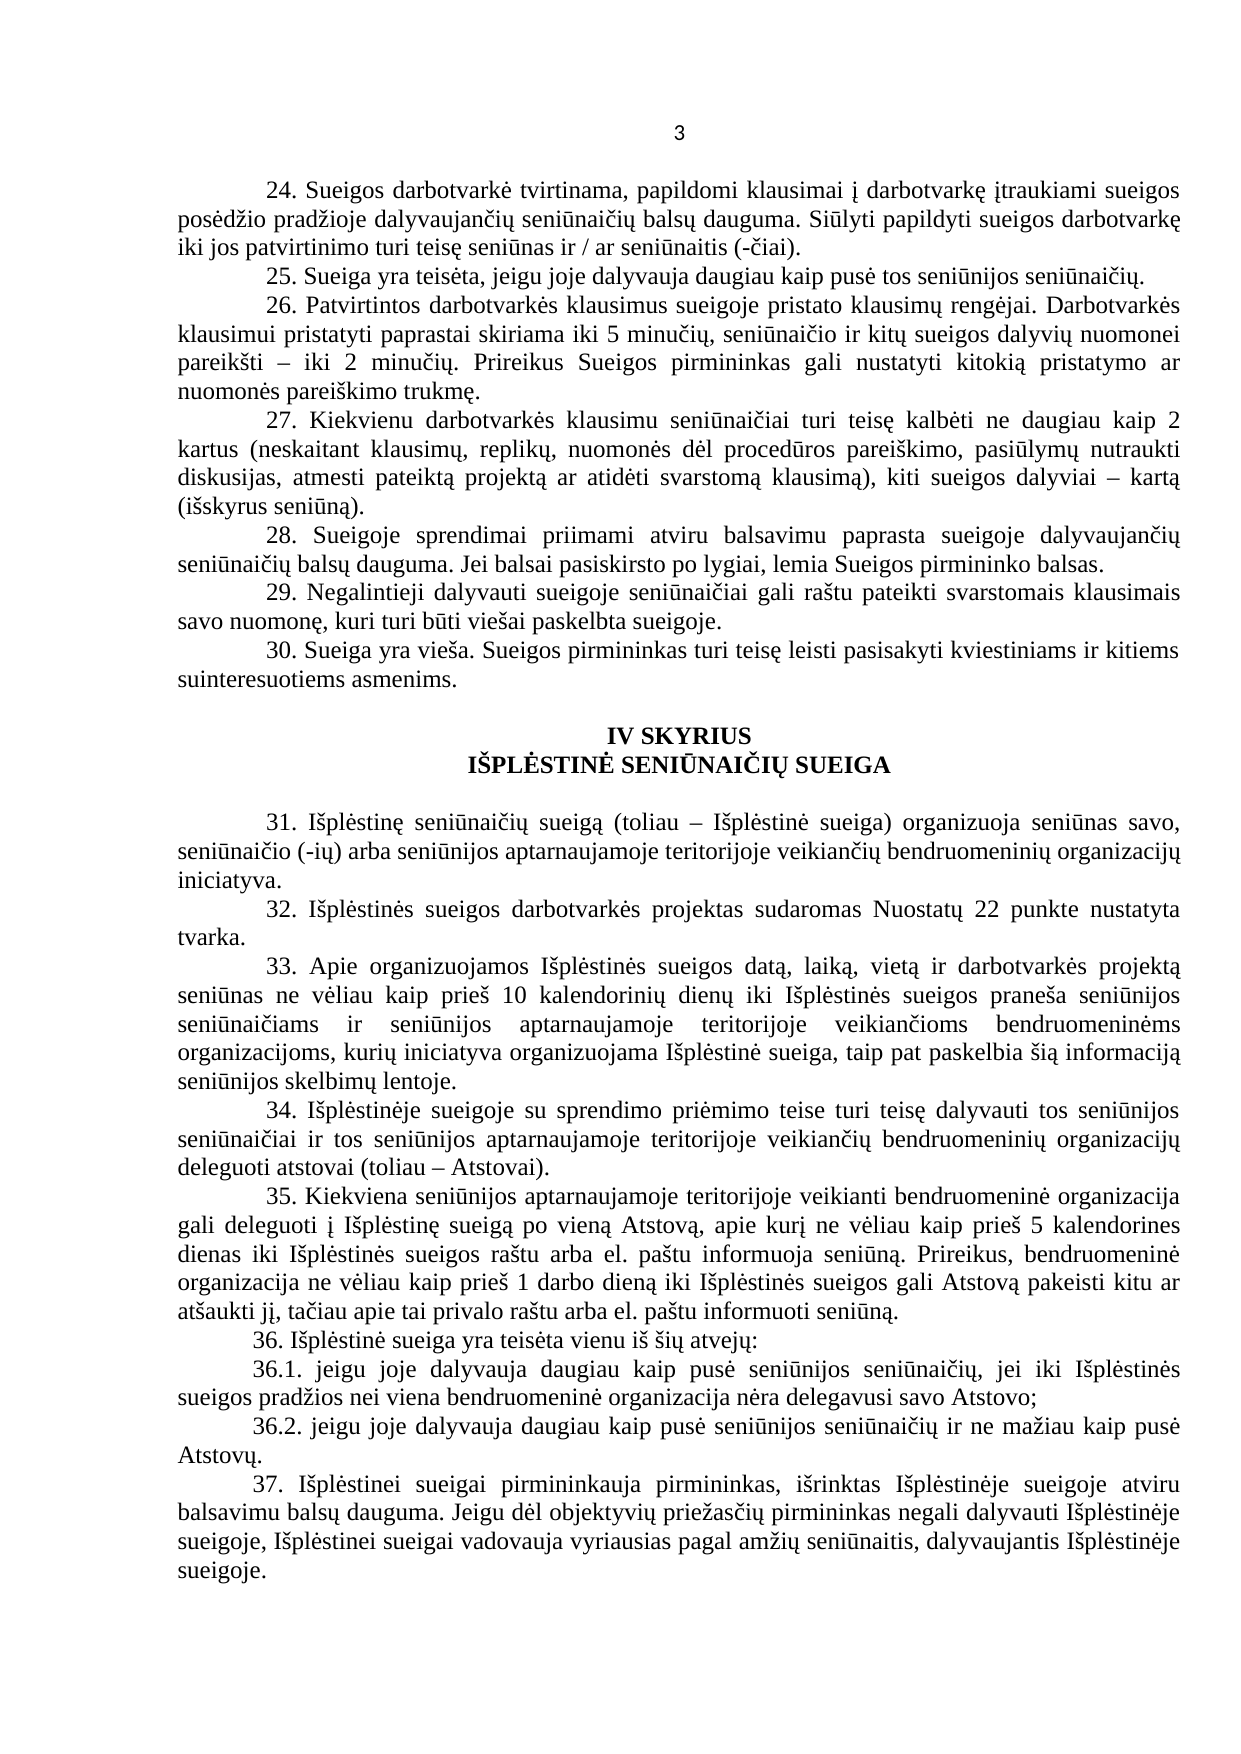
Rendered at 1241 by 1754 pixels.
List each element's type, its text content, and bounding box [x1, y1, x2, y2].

text 30. Sueiga yra vieša. Sueigos pirmininkas turi teisę leisti pasisakyti kviestiniams ir kitiems suinteresuotiems asmenims. [177, 635, 1181, 692]
text 25. Sueiga yra teisėta, jeigu joje dalyvauja daugiau kaip pusė tos seniūnijos seniūnaičių. [177, 261, 1181, 290]
text 32. Išplėstinės sueigos darbotvarkės projektas sudaromas Nuostatų 22 punkte nustatyta tvarka. [177, 894, 1181, 951]
text 29. Negalintieji dalyvauti sueigoje seniūnaičiai gali raštu pateikti svarstomais klausimais savo nuomonę, kuri turi būti viešai paskelbta sueigoje. [177, 577, 1181, 635]
text 36. Išplėstinė sueiga yra teisėta vienu iš šių atvejų: [177, 1325, 1181, 1354]
text 34. Išplėstinėje sueigoje su sprendimo priėmimo teise turi teisę dalyvauti tos seniūnijos seniūnaičiai ir tos seniūnijos aptarnaujamoje teritorijoje veikiančių bendruomeninių organizacijų deleguoti atstovai (toliau – Atstovai). [177, 1095, 1181, 1181]
text 35. Kiekviena seniūnijos aptarnaujamoje teritorijoje veikianti bendruomeninė organizacija gali deleguoti į Išplėstinę sueigą po vieną Atstovą, apie kurį ne vėliau kaip prieš 5 kalendorines dienas iki Išplėstinės sueigos raštu arba el. paštu informuoja seniūną. Prireikus, bendruomeninė organizacija ne vėliau kaip prieš 1 darbo dieną iki Išplėstinės sueigos gali Atstovą pakeisti kitu ar atšaukti jį, tačiau apie tai privalo raštu arba el. paštu informuoti seniūną. [177, 1181, 1181, 1325]
text IŠPLĖSTINĖ SENIŪNAIČIŲ SUEIGA [177, 750, 1181, 779]
text 31. Išplėstinę seniūnaičių sueigą (toliau – Išplėstinė sueiga) organizuoja seniūnas savo, seniūnaičio (-ių) arba seniūnijos aptarnaujamoje teritorijoje veikiančių bendruomeninių organizacijų iniciatyva. [177, 807, 1181, 894]
text 36.2. jeigu joje dalyvauja daugiau kaip pusė seniūnijos seniūnaičių ir ne mažiau kaip pusė Atstovų. [177, 1411, 1181, 1469]
text 37. Išplėstinei sueigai pirmininkauja pirmininkas, išrinktas Išplėstinėje sueigoje atviru balsavimu balsų dauguma. Jeigu dėl objektyvių priežasčių pirmininkas negali dalyvauti Išplėstinėje sueigoje, Išplėstinei sueigai vadovauja vyriausias pagal amžių seniūnaitis, dalyvaujantis Išplėstinėje sueigoje. [177, 1469, 1181, 1584]
text 24. Sueigos darbotvarkė tvirtinama, papildomi klausimai į darbotvarkę įtraukiami sueigos posėdžio pradžioje dalyvaujančių seniūnaičių balsų dauguma. Siūlyti papildyti sueigos darbotvarkę iki jos patvirtinimo turi teisę seniūnas ir / ar seniūnaitis (-čiai). [177, 175, 1181, 261]
text 26. Patvirtintos darbotvarkės klausimus sueigoje pristato klausimų rengėjai. Darbotvarkės klausimui pristatyti paprastai skiriama iki 5 minučių, seniūnaičio ir kitų sueigos dalyvių nuomonei pareikšti – iki 2 minučių. Prireikus Sueigos pirmininkas gali nustatyti kitokią pristatymo ar nuomonės pareiškimo trukmę. [177, 290, 1181, 405]
text IV SKYRIUS [177, 721, 1181, 750]
text 36.1. jeigu joje dalyvauja daugiau kaip pusė seniūnijos seniūnaičių, jei iki Išplėstinės sueigos pradžios nei viena bendruomeninė organizacija nėra delegavusi savo Atstovo; [177, 1354, 1181, 1411]
text 27. Kiekvienu darbotvarkės klausimu seniūnaičiai turi teisę kalbėti ne daugiau kaip 2 kartus (neskaitant klausimų, replikų, nuomonės dėl procedūros pareiškimo, pasiūlymų nutraukti diskusijas, atmesti pateiktą projektą ar atidėti svarstomą klausimą), kiti sueigos dalyviai – kartą (išskyrus seniūną). [177, 405, 1181, 520]
text 28. Sueigoje sprendimai priimami atviru balsavimu paprasta sueigoje dalyvaujančių seniūnaičių balsų dauguma. Jei balsai pasiskirsto po lygiai, lemia Sueigos pirmininko balsas. [177, 520, 1181, 577]
text 33. Apie organizuojamos Išplėstinės sueigos datą, laiką, vietą ir darbotvarkės projektą seniūnas ne vėliau kaip prieš 10 kalendorinių dienų iki Išplėstinės sueigos praneša seniūnijos seniūnaičiams ir seniūnijos aptarnaujamoje teritorijoje veikiančioms bendruomeninėms organizacijoms, kurių iniciatyva organizuojama Išplėstinė sueiga, taip pat paskelbia šią informaciją seniūnijos skelbimų lentoje. [177, 951, 1181, 1095]
